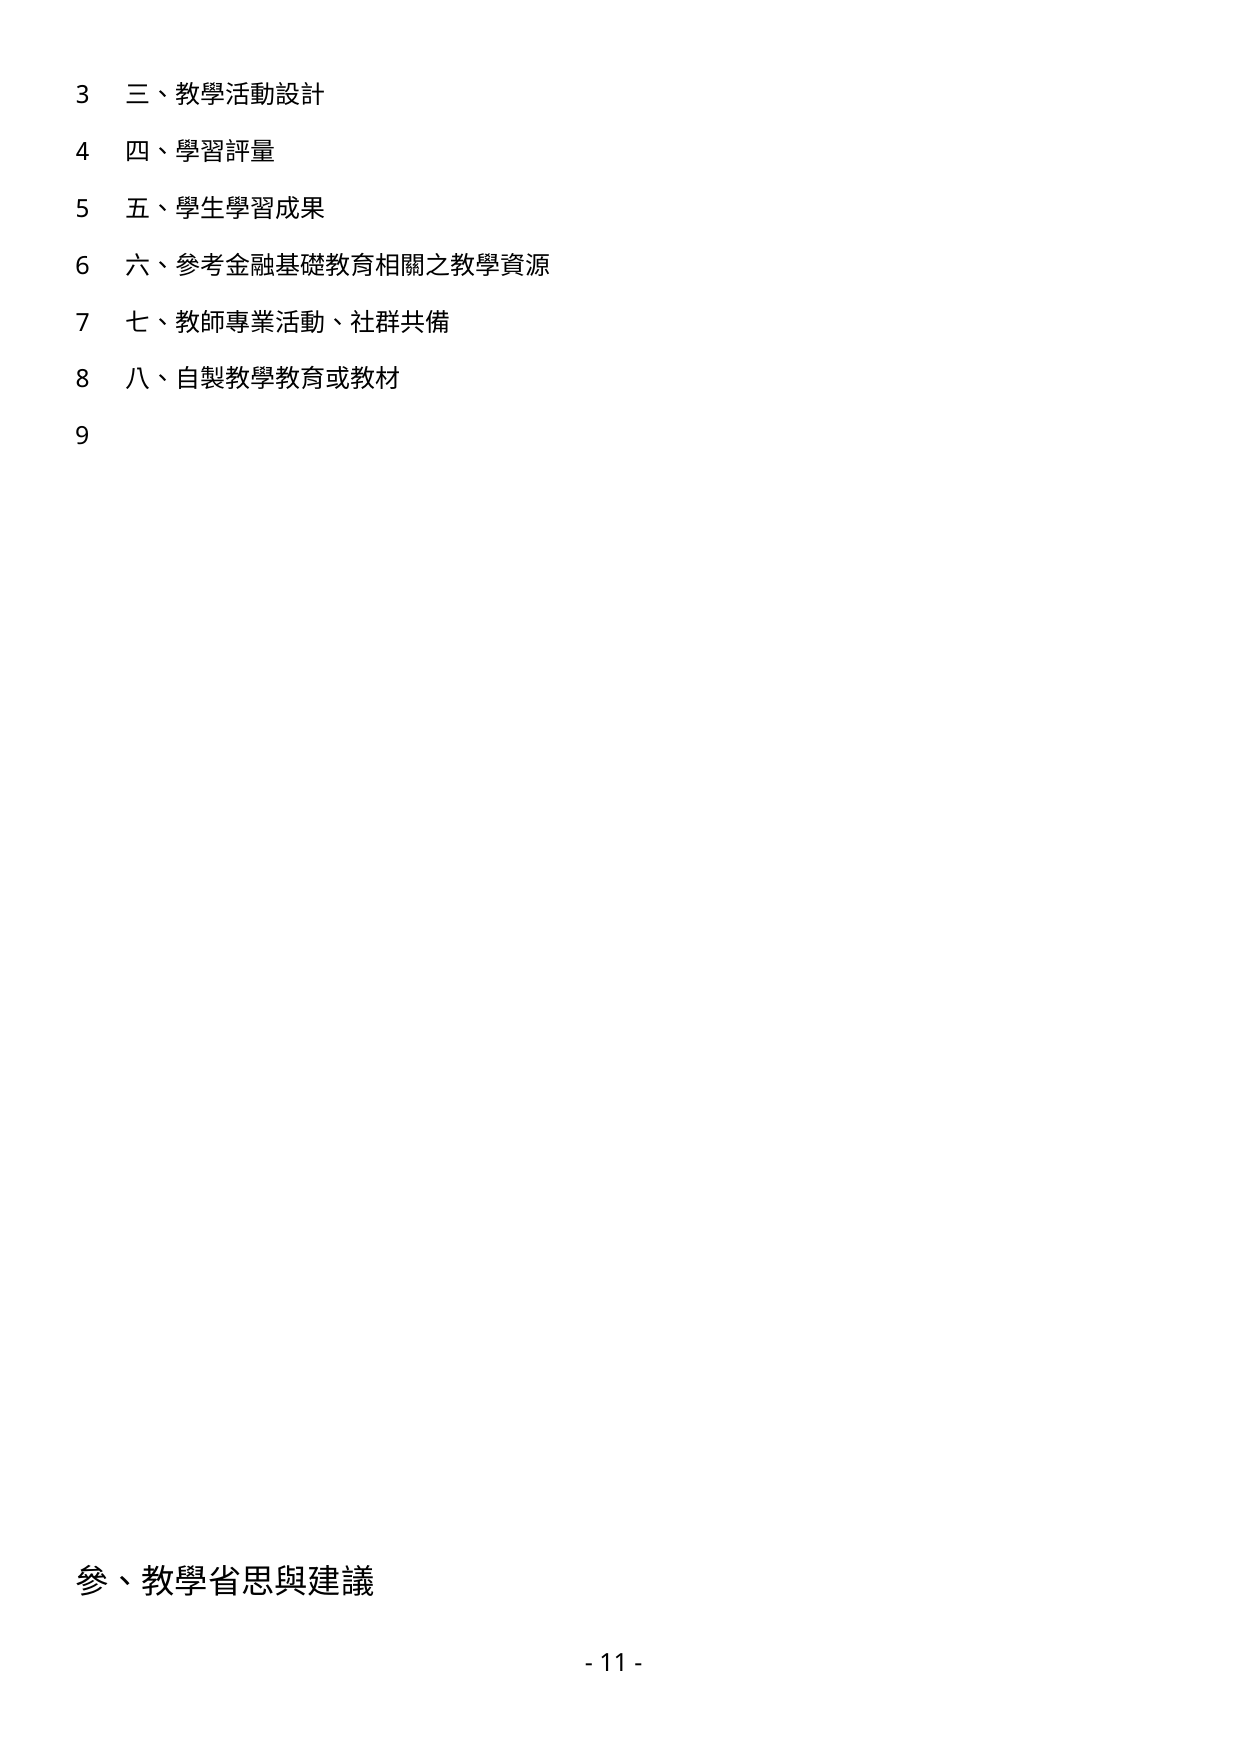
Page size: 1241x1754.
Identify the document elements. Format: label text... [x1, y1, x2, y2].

list 六、參考金融基礎教育相關之教學資源 [75, 245, 1152, 282]
list 八、自製教學教育或教材 [75, 359, 1152, 395]
text 參、教學省思與建議 [75, 1554, 1152, 1603]
list 七、教師專業活動、社群共備 [75, 302, 1152, 338]
list 三、教學活動設計 [75, 75, 1152, 111]
list 五、學生學習成果 [75, 188, 1152, 225]
list 九、若為型式一或型式二的參賽作品，需具體說明不同學期或不同班級於教學設計、評量設計之差異處及調整之原因。 [75, 416, 1152, 488]
list 四、學習評量 [75, 132, 1152, 168]
